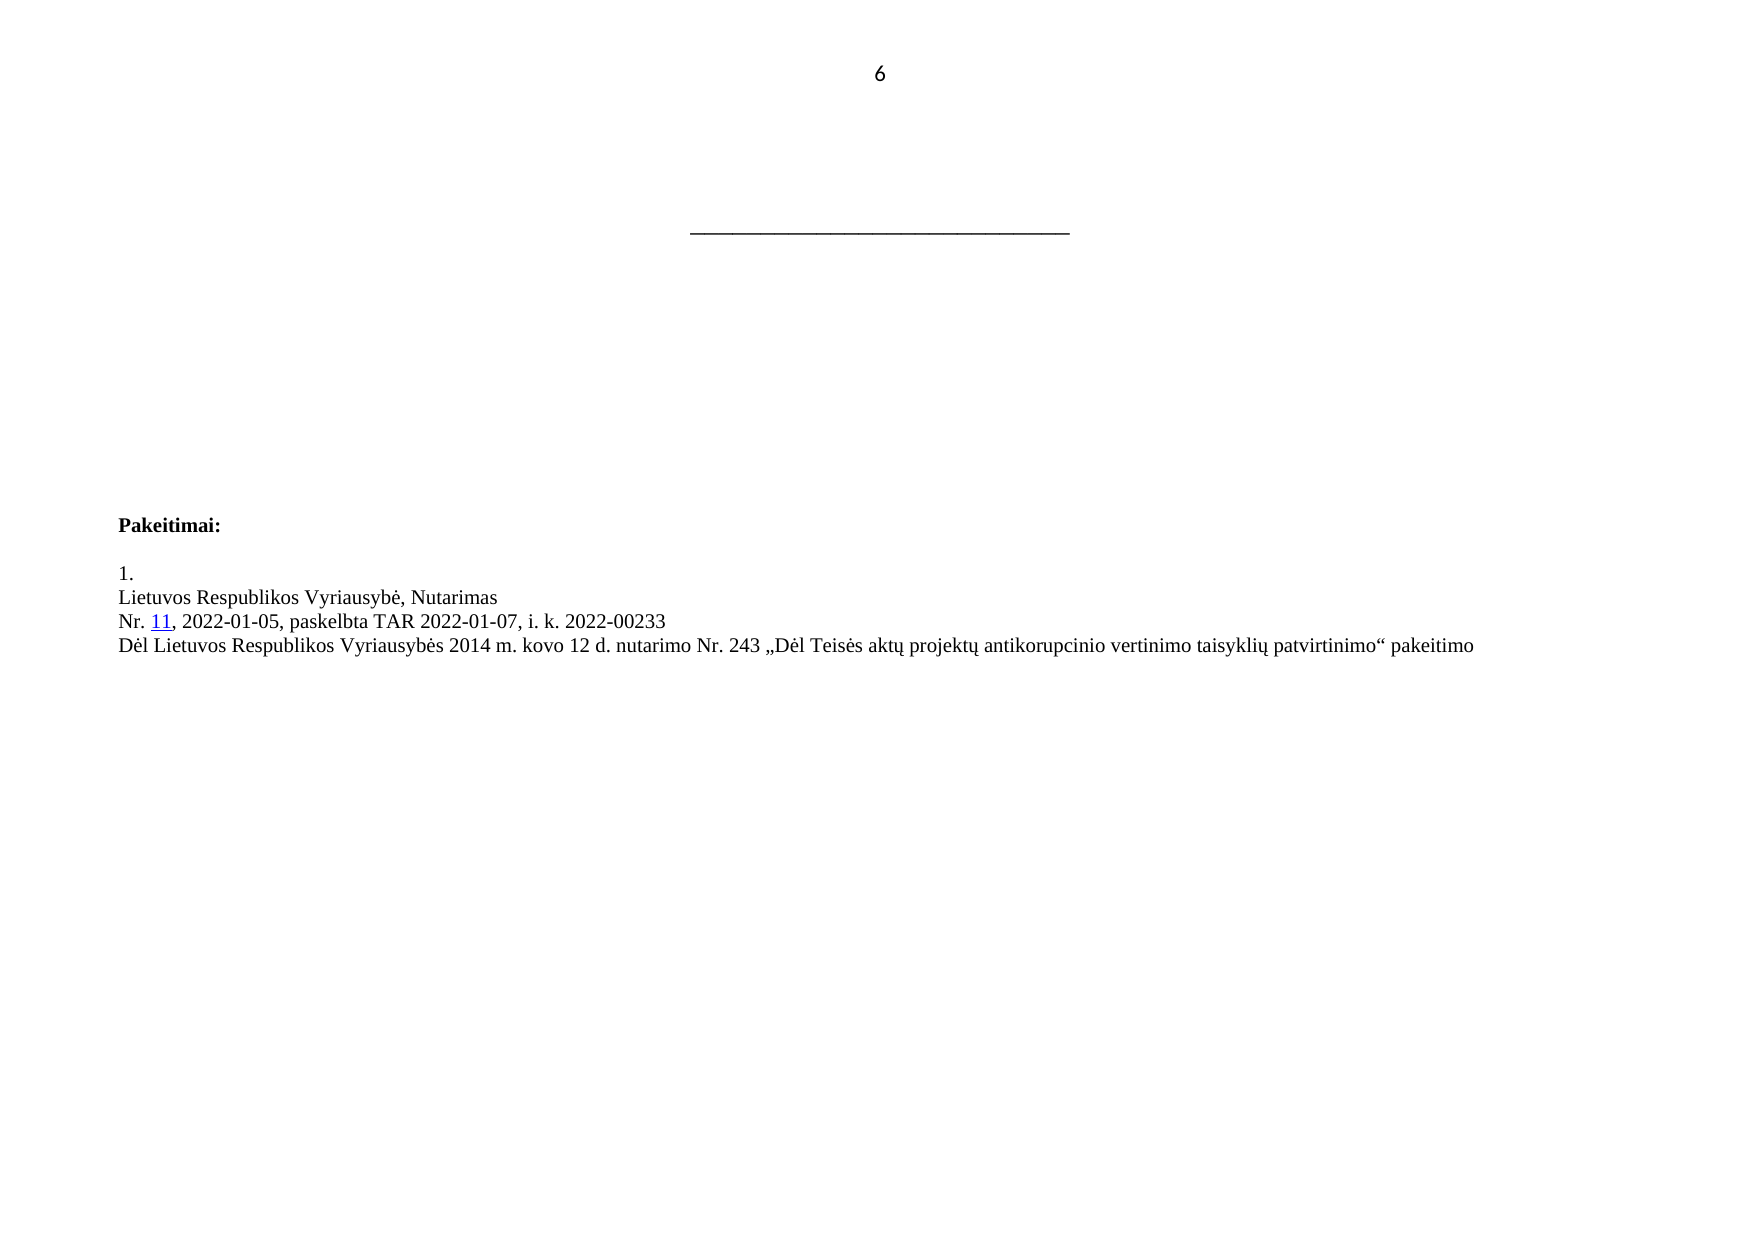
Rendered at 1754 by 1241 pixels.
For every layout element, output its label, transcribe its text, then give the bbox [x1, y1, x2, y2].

table_cell [698, 176, 999, 205]
table_cell [129, 148, 447, 176]
table_cell [1727, 176, 1754, 205]
text ___________________________ [118, 205, 1642, 238]
table_cell [129, 176, 323, 205]
text Pakeitimai: [118, 512, 1642, 537]
text 1. [118, 561, 1642, 585]
text Nr. 11, 2022-01-05, paskelbta TAR 2022-01-07, i. k. 2022-00233 [118, 609, 1642, 633]
table_cell [448, 176, 698, 205]
table_cell [1727, 148, 1754, 176]
table_cell [1053, 176, 1167, 205]
table_cell [999, 176, 1052, 205]
table_cell [324, 176, 447, 205]
text Lietuvos Respublikos Vyriausybė, Nutarimas [118, 585, 1642, 609]
table_cell [1167, 148, 1727, 176]
table_cell [1387, 176, 1643, 205]
table_cell [1167, 176, 1387, 205]
table_cell [999, 148, 1167, 176]
table_cell [118, 176, 129, 205]
text Dėl Lietuvos Respublikos Vyriausybės 2014 m. kovo 12 d. nutarimo Nr. 243 „Dėl Teisės aktų projektų antikorupcinio vertinimo taisyklių patvirtinimo“ pakeitimo [118, 633, 1642, 657]
table_cell [448, 148, 999, 176]
table_cell [118, 148, 129, 176]
table_cell [1643, 176, 1727, 205]
